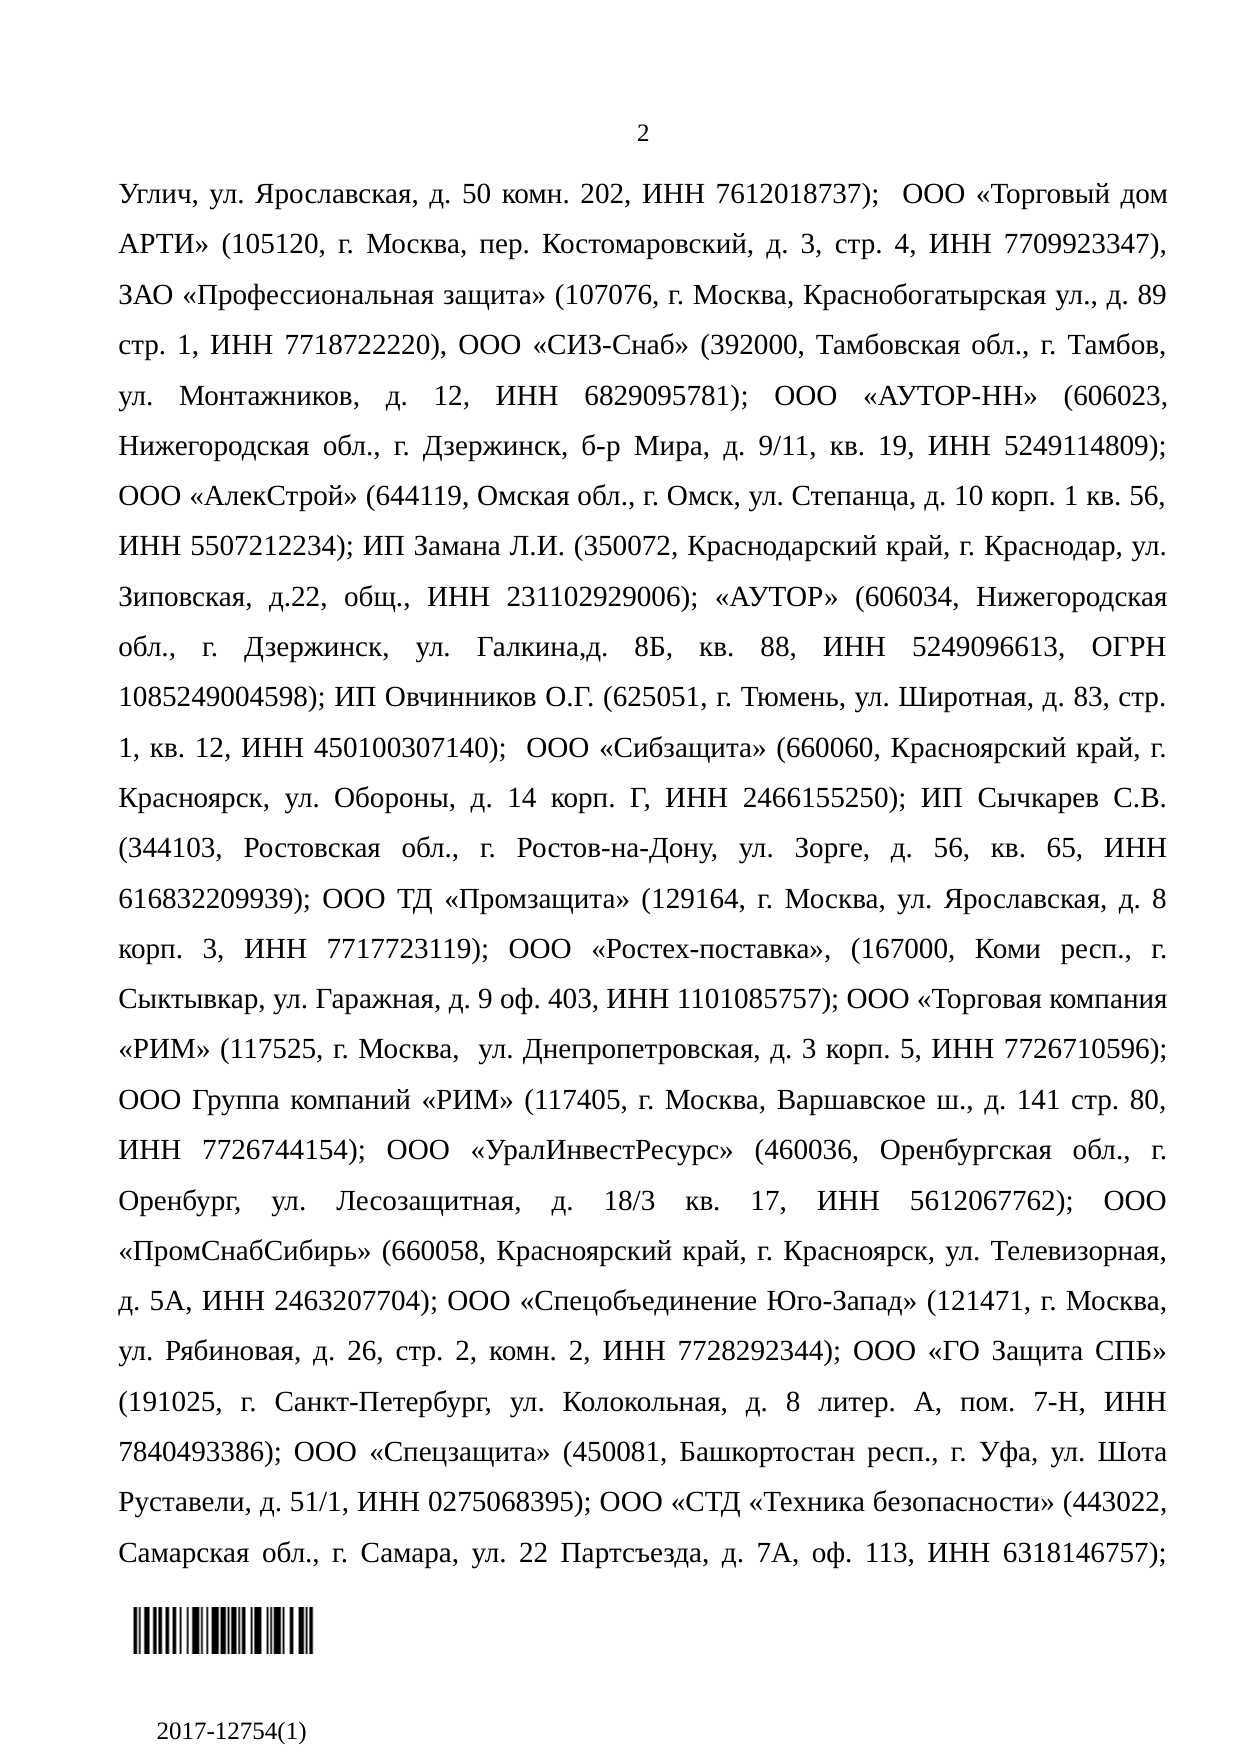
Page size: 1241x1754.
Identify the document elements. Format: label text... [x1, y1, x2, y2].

picture [118, 1607, 331, 1654]
text Углич, ул. Ярославская, д. 50 комн. 202, ИНН 7612018737); ООО «Торговый дом АРТИ» (105120, г. Москва, пер. Костомаровский, д. 3, стр. 4, ИНН 7709923347), ЗАО «Профессиональная защита» (107076, г. Москва, Краснобогатырская ул., д. 89 стр. 1, ИНН 7718722220), ООО «СИЗ-Снаб» (392000, Тамбовская обл., г. Тамбов, ул. Монтажников, д. 12, ИНН 6829095781); ООО «АУТОР-НН» (606023, Нижегородская обл., г. Дзержинск, б-р Мира, д. 9/11, кв. 19, ИНН 5249114809); ООО «АлекСтрой» (644119, Омская обл., г. Омск, ул. Степанца, д. 10 корп. 1 кв. 56, ИНН 5507212234); ИП Замана Л.И. (350072, Краснодарский край, г. Краснодар, ул. Зиповская, д.22, общ., ИНН 231102929006); «АУТОР» (606034, Нижегородская обл., г. Дзержинск, ул. Галкина,д. 8Б, кв. 88, ИНН 5249096613, ОГРН 1085249004598); ИП Овчинников О.Г. (625051, г. Тюмень, ул. Широтная, д. 83, стр. 1, кв. 12, ИНН 450100307140); ООО «Сибзащита» (660060, Красноярский край, г. Красноярск, ул. Обороны, д. 14 корп. Г, ИНН 2466155250); ИП Сычкарев С.В. (344103, Ростовская обл., г. Ростов-на-Дону, ул. Зорге, д. 56, кв. 65, ИНН 616832209939); ООО ТД «Промзащита» (129164, г. Москва, ул. Ярославская, д. 8 корп. 3, ИНН 7717723119); ООО «Ростех-поставка», (167000, Коми респ., г. Сыктывкар, ул. Гаражная, д. 9 оф. 403, ИНН 1101085757); ООО «Торговая компания «РИМ» (117525, г. Москва, ул. Днепропетровская, д. 3 корп. 5, ИНН 7726710596); ООО Группа компаний «РИМ» (117405, г. Москва, Варшавское ш., д. 141 стр. 80, ИНН 7726744154); ООО «УралИнвестРесурс» (460036, Оренбургская обл., г. Оренбург, ул. Лесозащитная, д. 18/3 кв. 17, ИНН 5612067762); ООО «ПромСнабСибирь» (660058, Красноярский край, г. Красноярск, ул. Телевизорная, д. 5А, ИНН 2463207704); ООО «Спецобъединение Юго-Запад» (121471, г. Москва, ул. Рябиновая, д. 26, стр. 2, комн. 2, ИНН 7728292344); ООО «ГО Защита СПБ» (191025, г. Санкт-Петербург, ул. Колокольная, д. 8 литер. А, пом. 7-Н, ИНН 7840493386); ООО «Спецзащита» (450081, Башкортостан респ., г. Уфа, ул. Шота Руставели, д. 51/1, ИНН 0275068395); ООО «СТД «Техника безопасности» (443022, Самарская обл., г. Самара, ул. 22 Партсъезда, д. 7А, оф. 113, ИНН 6318146757); [118, 176, 1168, 1568]
